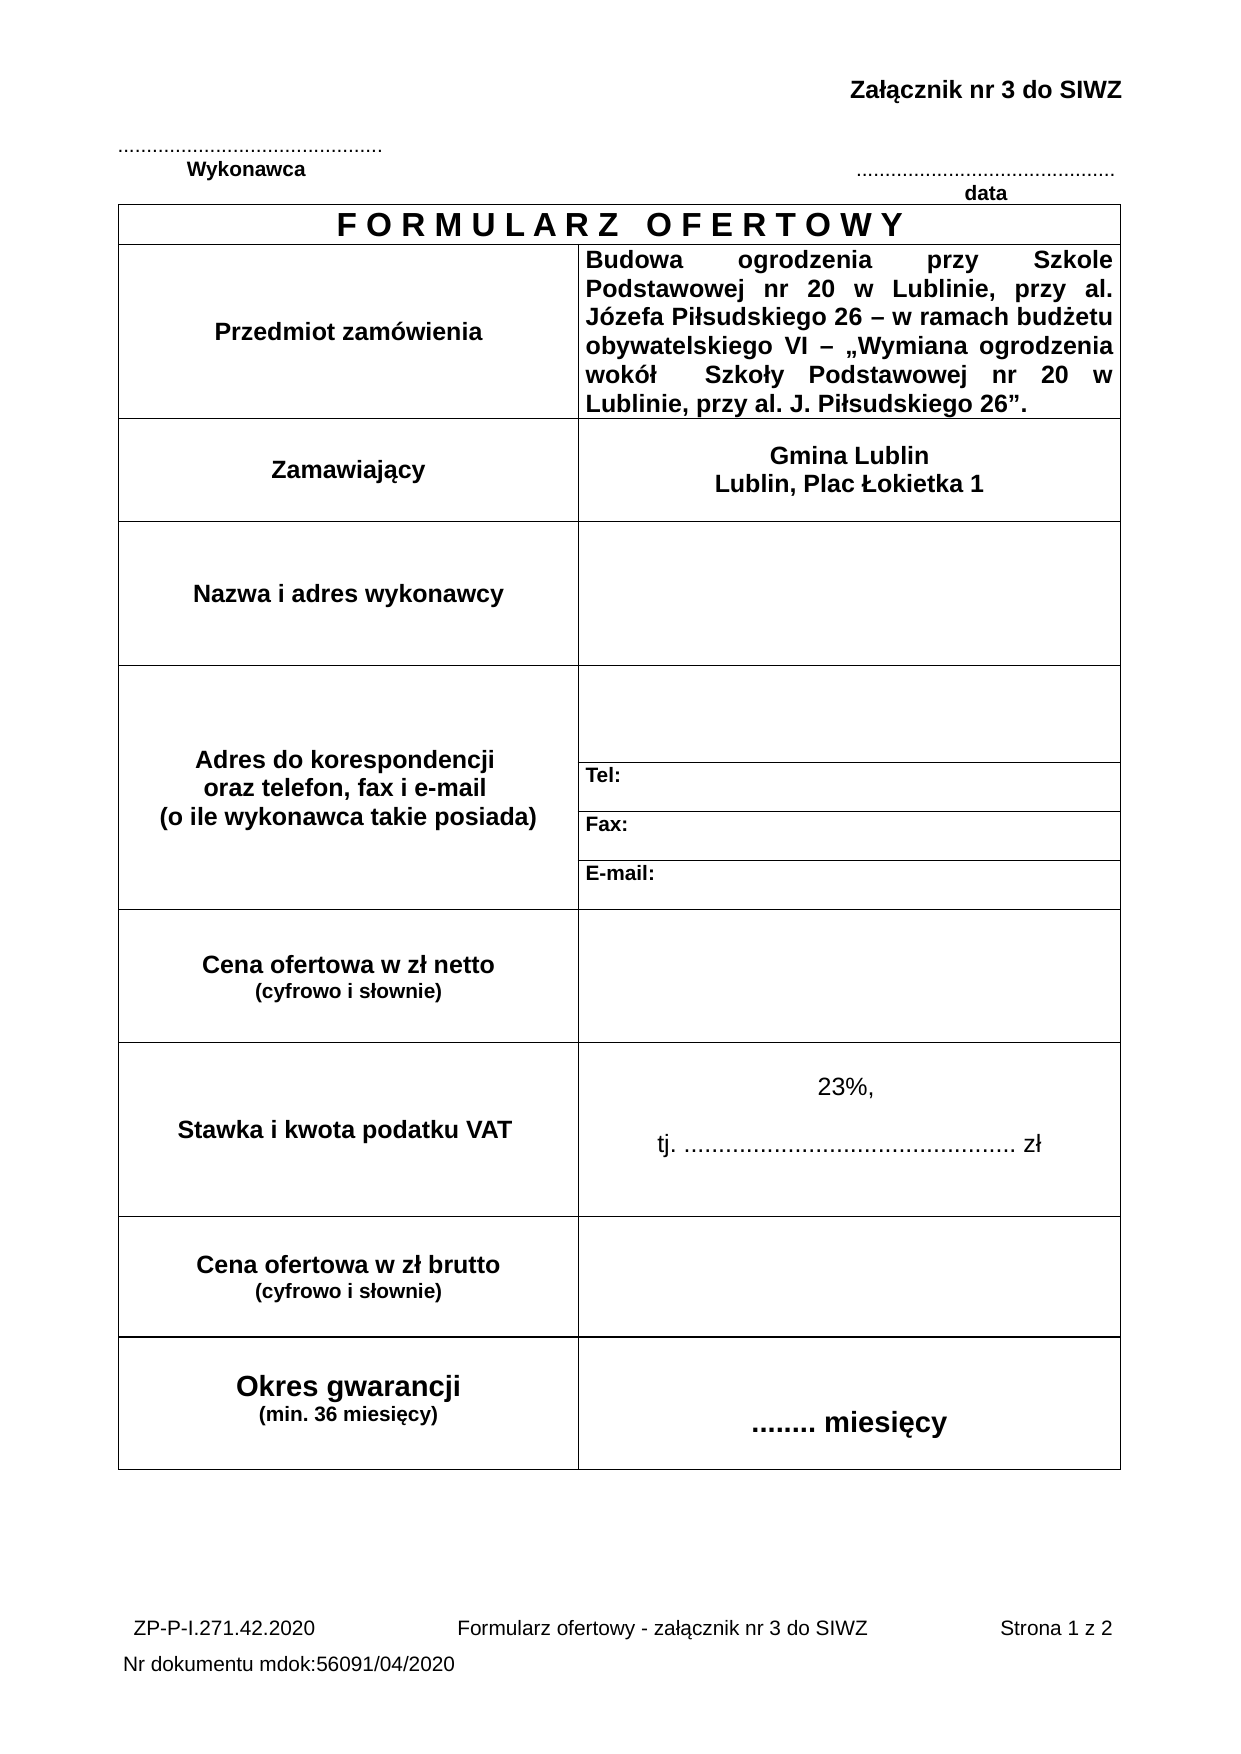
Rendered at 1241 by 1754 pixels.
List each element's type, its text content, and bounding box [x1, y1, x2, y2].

text .............................................. [117, 132, 1122, 156]
table_cell Przedmiot zamówienia [119, 245, 578, 417]
table_cell Tel: [579, 763, 1120, 811]
table_cell Cena ofertowa w zł brutto (cyfrowo i słownie) [119, 1217, 578, 1336]
table_cell E-mail: [579, 861, 1120, 909]
table_cell Fax: [579, 812, 1120, 860]
table_cell [579, 910, 1120, 1042]
subtitle Załącznik nr 3 do SIWZ [117, 75, 1122, 104]
table_cell Gmina Lublin Lublin, Plac Łokietka 1 [579, 419, 1120, 521]
table_cell Cena ofertowa w zł netto (cyfrowo i słownie) [119, 910, 578, 1042]
text Wykonawca ............................................. [117, 156, 1122, 180]
table_cell 23%, tj. ................................................ zł [579, 1043, 1120, 1216]
table_cell Okres gwarancji (min. 36 miesięcy) [119, 1338, 578, 1469]
table_cell [579, 522, 1120, 665]
text data [117, 180, 1122, 204]
table_cell [579, 666, 1120, 762]
table_cell ........ miesięcy [579, 1338, 1120, 1469]
table_cell Zamawiający [119, 419, 578, 521]
table_cell Stawka i kwota podatku VAT [119, 1043, 578, 1216]
table_cell [579, 1217, 1120, 1336]
table_cell Budowa ogrodzenia przy Szkole Podstawowej nr 20 w Lublinie, przy al. Józefa Piłsudskiego 26 – w ramach budżetu obywatelskiego VI – „Wymiana ogrodzenia wokół Szkoły Podstawowej nr 20 w Lublinie, przy al. J. Piłsudskiego 26”. [579, 245, 1120, 417]
table_header F O R M U L A R Z O F E R T O W Y [119, 205, 1120, 244]
table_cell Adres do korespondencji oraz telefon, fax i e-mail (o ile wykonawca takie posiada) [119, 666, 578, 909]
table_cell Nazwa i adres wykonawcy [119, 522, 578, 665]
